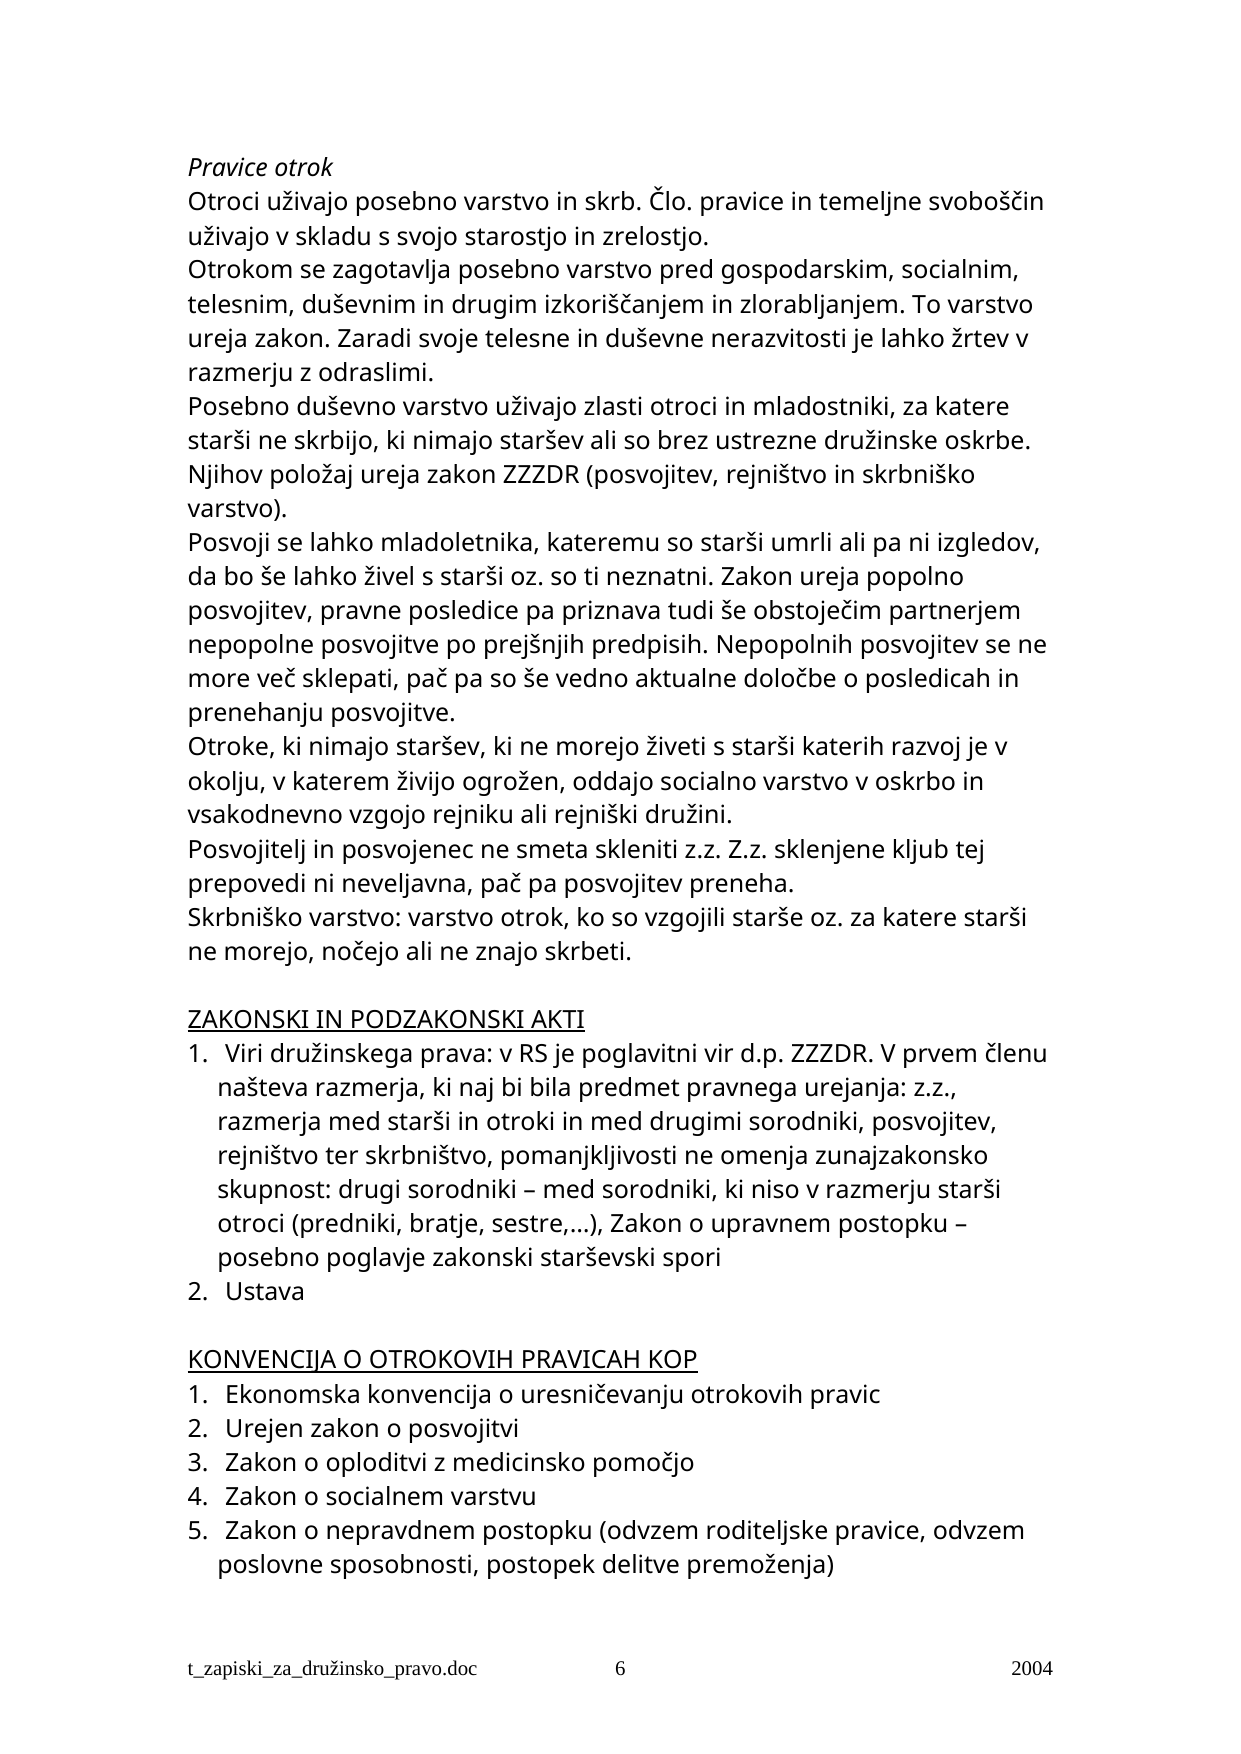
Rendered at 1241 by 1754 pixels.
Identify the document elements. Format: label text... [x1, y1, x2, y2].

text Posebno duševno varstvo uživajo zlasti otroci in mladostniki, za katere starši ne skrbijo, ki nimajo staršev ali so brez ustrezne družinske oskrbe. Njihov položaj ureja zakon ZZZDR (posvojitev, rejništvo in skrbniško varstvo). [187, 388, 1053, 525]
subtitle KONVENCIJA O OTROKOVIH PRAVICAH KOP [187, 1342, 1053, 1376]
list Ekonomska konvencija o uresničevanju otrokovih pravic [187, 1376, 1053, 1410]
text Skrbniško varstvo: varstvo otrok, ko so vzgojili starše oz. za katere starši ne morejo, nočejo ali ne znajo skrbeti. [187, 899, 1053, 967]
subtitle ZAKONSKI IN PODZAKONSKI AKTI [187, 1002, 1053, 1036]
list Urejen zakon o posvojitvi [187, 1410, 1053, 1444]
list Zakon o socialnem varstvu [187, 1478, 1053, 1512]
list Zakon o nepravdnem postopku (odvzem roditeljske pravice, odvzem poslovne sposobnosti, postopek delitve premoženja) [187, 1512, 1053, 1581]
text Otrokom se zagotavlja posebno varstvo pred gospodarskim, socialnim, telesnim, duševnim in drugim izkoriščanjem in zlorabljanjem. To varstvo ureja zakon. Zaradi svoje telesne in duševne nerazvitosti je lahko žrtev v razmerju z odraslimi. [187, 252, 1053, 388]
list Viri družinskega prava: v RS je poglavitni vir d.p. ZZZDR. V prvem členu našteva razmerja, ki naj bi bila predmet pravnega urejanja: z.z., razmerja med starši in otroki in med drugimi sorodniki, posvojitev, rejništvo ter skrbništvo, pomanjkljivosti ne omenja zunajzakonsko skupnost: drugi sorodniki – med sorodniki, ki niso v razmerju starši otroci (predniki, bratje, sestre,…), Zakon o upravnem postopku – posebno poglavje zakonski starševski spori [187, 1036, 1053, 1274]
text Posvoji se lahko mladoletnika, kateremu so starši umrli ali pa ni izgledov, da bo še lahko živel s starši oz. so ti neznatni. Zakon ureja popolno posvojitev, pravne posledice pa priznava tudi še obstoječim partnerjem nepopolne posvojitve po prejšnjih predpisih. Nepopolnih posvojitev se ne more več sklepati, pač pa so še vedno aktualne določbe o posledicah in prenehanju posvojitve. [187, 525, 1053, 729]
text Otroke, ki nimajo staršev, ki ne morejo živeti s starši katerih razvoj je v okolju, v katerem živijo ogrožen, oddajo socialno varstvo v oskrbo in vsakodnevno vzgojo rejniku ali rejniški družini. [187, 729, 1053, 831]
text Otroci uživajo posebno varstvo in skrb. Člo. pravice in temeljne svoboščin uživajo v skladu s svojo starostjo in zrelostjo. [187, 184, 1053, 252]
list Zakon o oploditvi z medicinsko pomočjo [187, 1444, 1053, 1478]
subtitle Pravice otrok [187, 150, 1053, 184]
text Posvojitelj in posvojenec ne smeta skleniti z.z. Z.z. sklenjene kljub tej prepovedi ni neveljavna, pač pa posvojitev preneha. [187, 831, 1053, 899]
list Ustava [187, 1274, 1053, 1308]
